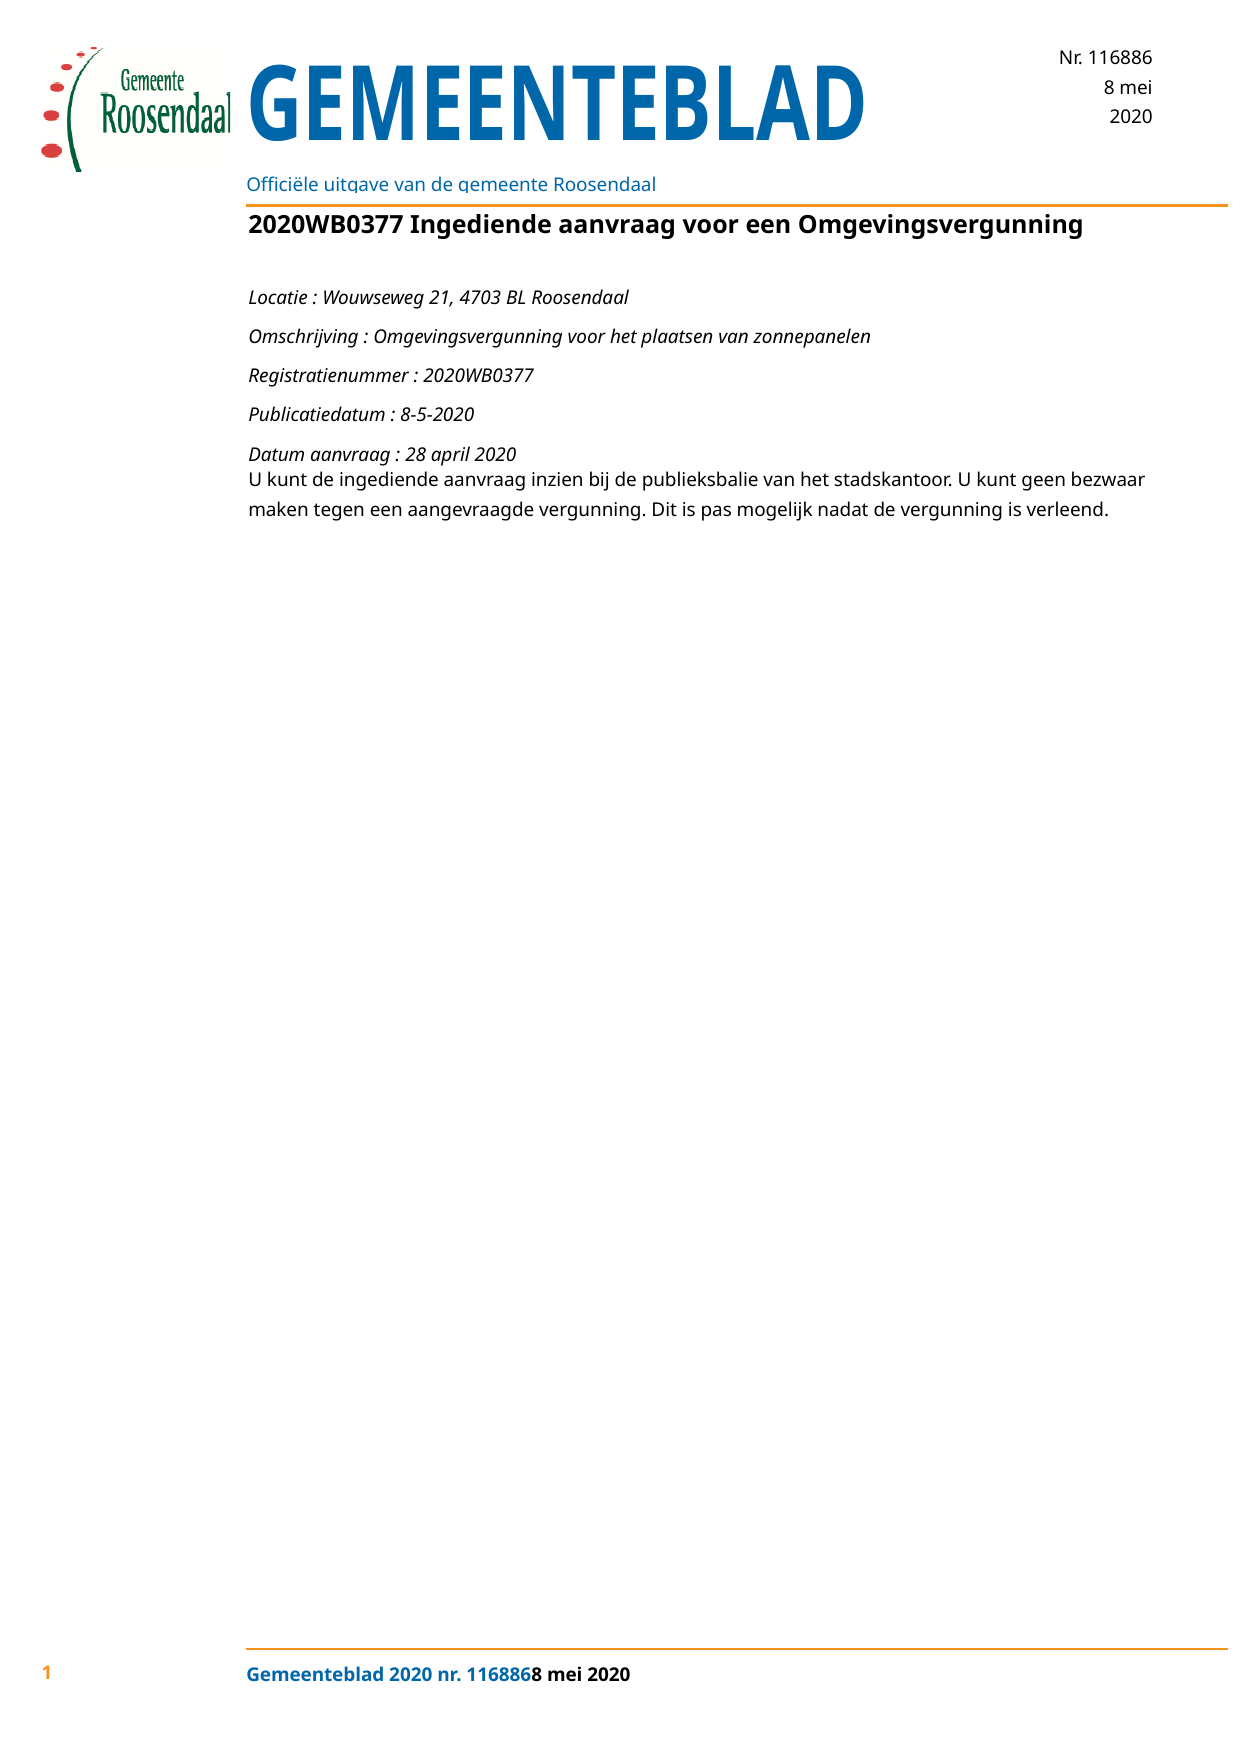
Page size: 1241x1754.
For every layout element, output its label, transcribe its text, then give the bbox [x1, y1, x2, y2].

text Locatie : Wouwseweg 21, 4703 BL Roosendaal [248, 284, 1152, 309]
text 2020WB0377 Ingediende aanvraag voor een Omgevingsvergunning [248, 207, 1152, 241]
text Omschrijving : Omgevingsvergunning voor het plaatsen van zonnepanelen [248, 323, 1152, 349]
text U kunt de ingediende aanvraag inzien bij de publieksbalie van het stadskantoor. U kunt geen bezwaar maken tegen een aangevraagde vergunning. Dit is pas mogelijk nadat de vergunning is verleend. [248, 467, 1152, 522]
picture [41, 47, 231, 172]
text Datum aanvraag : 28 april 2020 [248, 441, 1152, 467]
text Registratienummer : 2020WB0377 [248, 362, 1152, 388]
text Publicatiedatum : 8-5-2020 [248, 402, 1152, 427]
